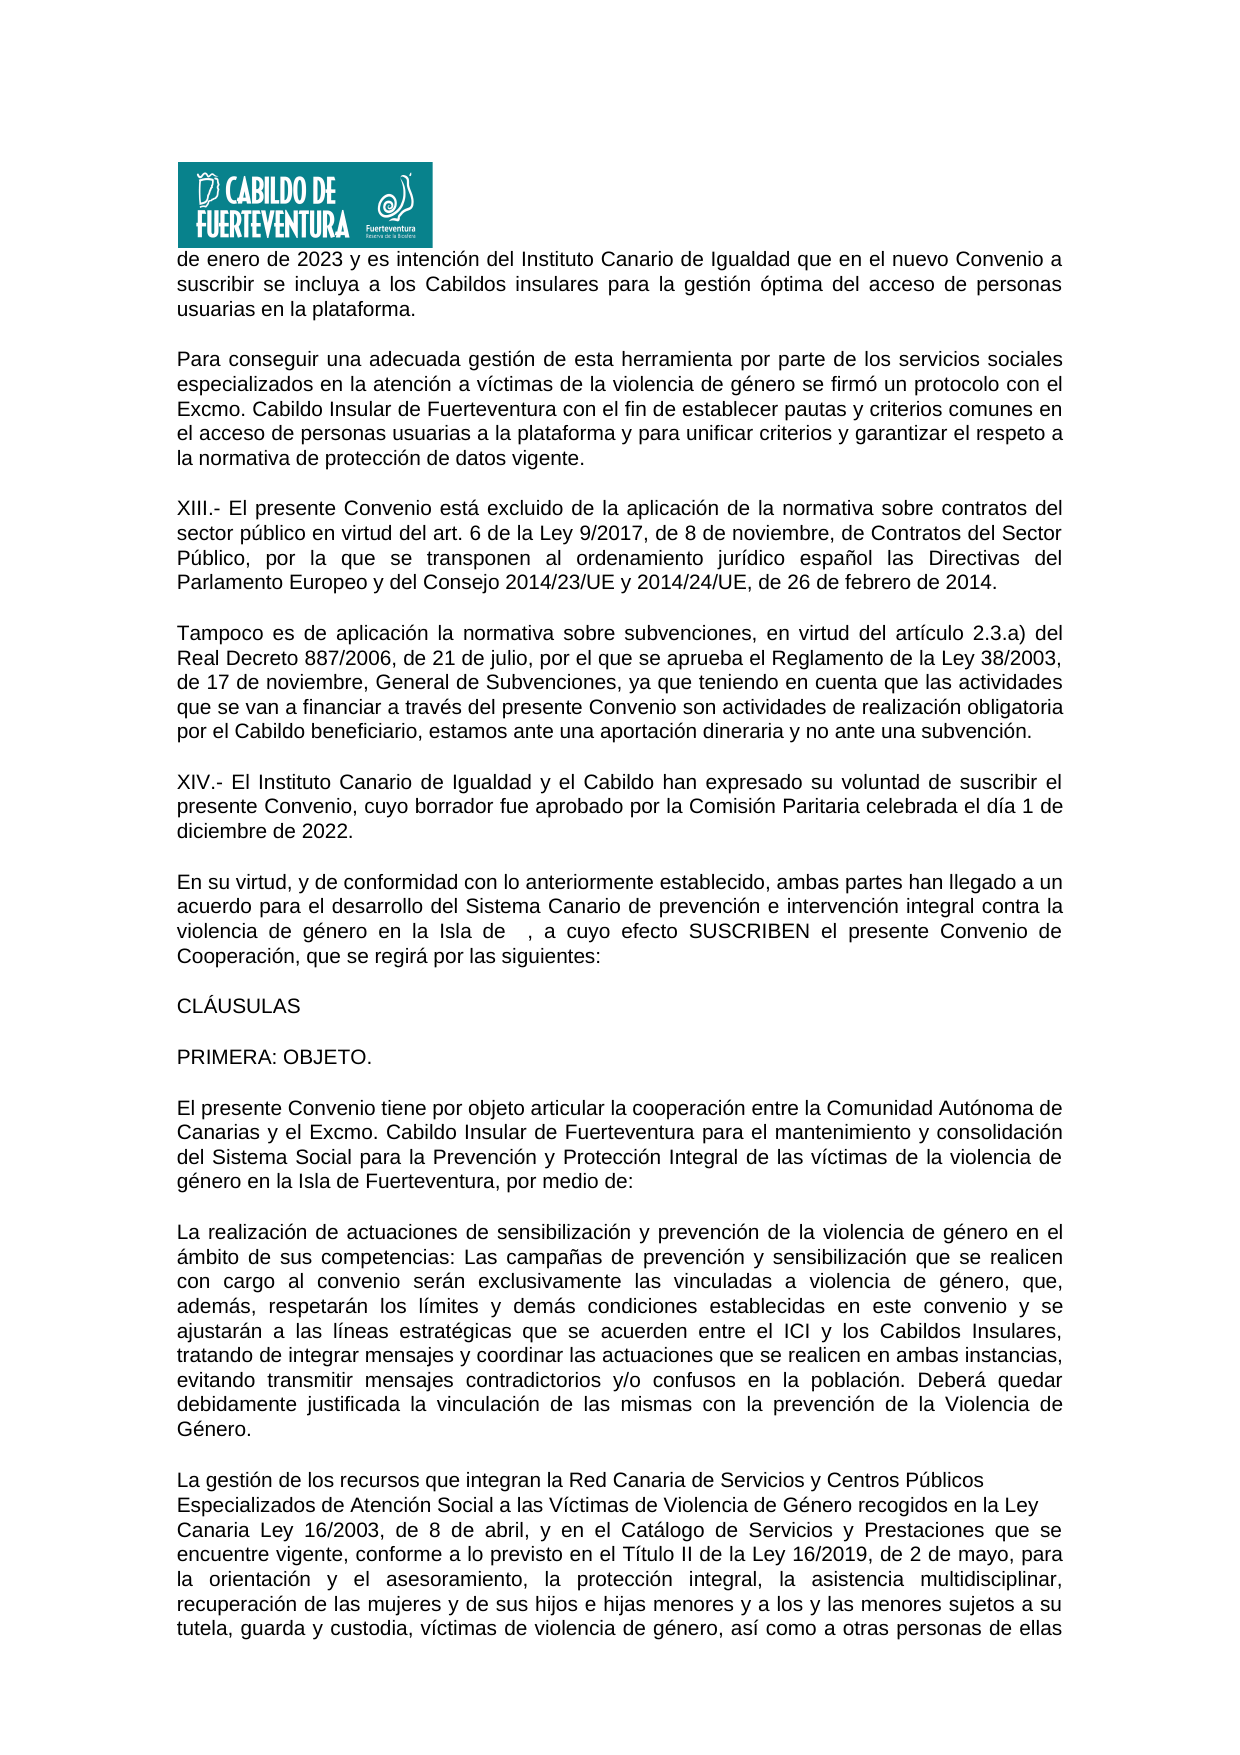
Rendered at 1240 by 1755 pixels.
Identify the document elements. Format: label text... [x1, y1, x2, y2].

text La gestión de los recursos que integran la Red Canaria de Servicios y Centros Públicos [177, 1467, 1064, 1491]
text La realización de actuaciones de sensibilización y prevención de la violencia de género en el ámbito de sus competencias: Las campañas de prevención y sensibilización que se realicen con cargo al convenio serán exclusivamente las vinculadas a violencia de género, que, además, respetarán los límites y demás condiciones establecidas en este convenio y se ajustarán a las líneas estratégicas que se acuerden entre el ICI y los Cabildos Insulares, tratando de integrar mensajes y coordinar las actuaciones que se realicen en ambas instancias, evitando transmitir mensajes contradictorios y/o confusos en la población. Deberá quedar debidamente justificada la vinculación de las mismas con la prevención de la Violencia de Género. [177, 1220, 1064, 1441]
picture [177, 161, 433, 248]
text PRIMERA: OBJETO. [177, 1045, 1064, 1069]
text XIV.- El Instituto Canario de Igualdad y el Cabildo han expresado su voluntad de suscribir el presente Convenio, cuyo borrador fue aprobado por la Comisión Paritaria celebrada el día 1 de diciembre de 2022. [177, 770, 1064, 843]
text Canaria Ley 16/2003, de 8 de abril, y en el Catálogo de Servicios y Prestaciones que se encuentre vigente, conforme a lo previsto en el Título II de la Ley 16/2019, de 2 de mayo, para la orientación y el asesoramiento, la protección integral, la asistencia multidisciplinar, recuperación de las mujeres y de sus hijos e hijas menores y a los y las menores sujetos a su tutela, guarda y custodia, víctimas de violencia de género, así como a otras personas de ellas [177, 1518, 1064, 1640]
text CLÁUSULAS [177, 994, 1064, 1018]
text XIII.- El presente Convenio está excluido de la aplicación de la normativa sobre contratos del sector público en virtud del art. 6 de la Ley 9/2017, de 8 de noviembre, de Contratos del Sector Público, por la que se transponen al ordenamiento jurídico español las Directivas del Parlamento Europeo y del Consejo 2014/23/UE y 2014/24/UE, de 26 de febrero de 2014. [177, 496, 1064, 594]
text Para conseguir una adecuada gestión de esta herramienta por parte de los servicios sociales especializados en la atención a víctimas de la violencia de género se firmó un protocolo con el Excmo. Cabildo Insular de Fuerteventura con el fin de establecer pautas y criterios comunes en el acceso de personas usuarias a la plataforma y para unificar criterios y garantizar el respeto a la normativa de protección de datos vigente. [177, 347, 1064, 469]
text En su virtud, y de conformidad con lo anteriormente establecido, ambas partes han llegado a un acuerdo para el desarrollo del Sistema Canario de prevención e intervención integral contra la violencia de género en la Isla de , a cuyo efecto SUSCRIBEN el presente Convenio de Cooperación, que se regirá por las siguientes: [177, 870, 1064, 967]
text de enero de 2023 y es intención del Instituto Canario de Igualdad que en el nuevo Convenio a suscribir se incluya a los Cabildos insulares para la gestión óptima del acceso de personas usuarias en la plataforma. [177, 247, 1064, 320]
text Especializados de Atención Social a las Víctimas de Violencia de Género recogidos en la Ley [177, 1493, 1064, 1517]
text El presente Convenio tiene por objeto articular la cooperación entre la Comunidad Autónoma de Canarias y el Excmo. Cabildo Insular de Fuerteventura para el mantenimiento y consolidación del Sistema Social para la Prevención y Protección Integral de las víctimas de la violencia de género en la Isla de Fuerteventura, por medio de: [177, 1096, 1064, 1193]
text Tampoco es de aplicación la normativa sobre subvenciones, en virtud del artículo 2.3.a) del Real Decreto 887/2006, de 21 de julio, por el que se aprueba el Reglamento de la Ley 38/2003, de 17 de noviembre, General de Subvenciones, ya que teniendo en cuenta que las actividades que se van a financiar a través del presente Convenio son actividades de realización obligatoria por el Cabildo beneficiario, estamos ante una aportación dineraria y no ante una subvención. [177, 621, 1064, 743]
